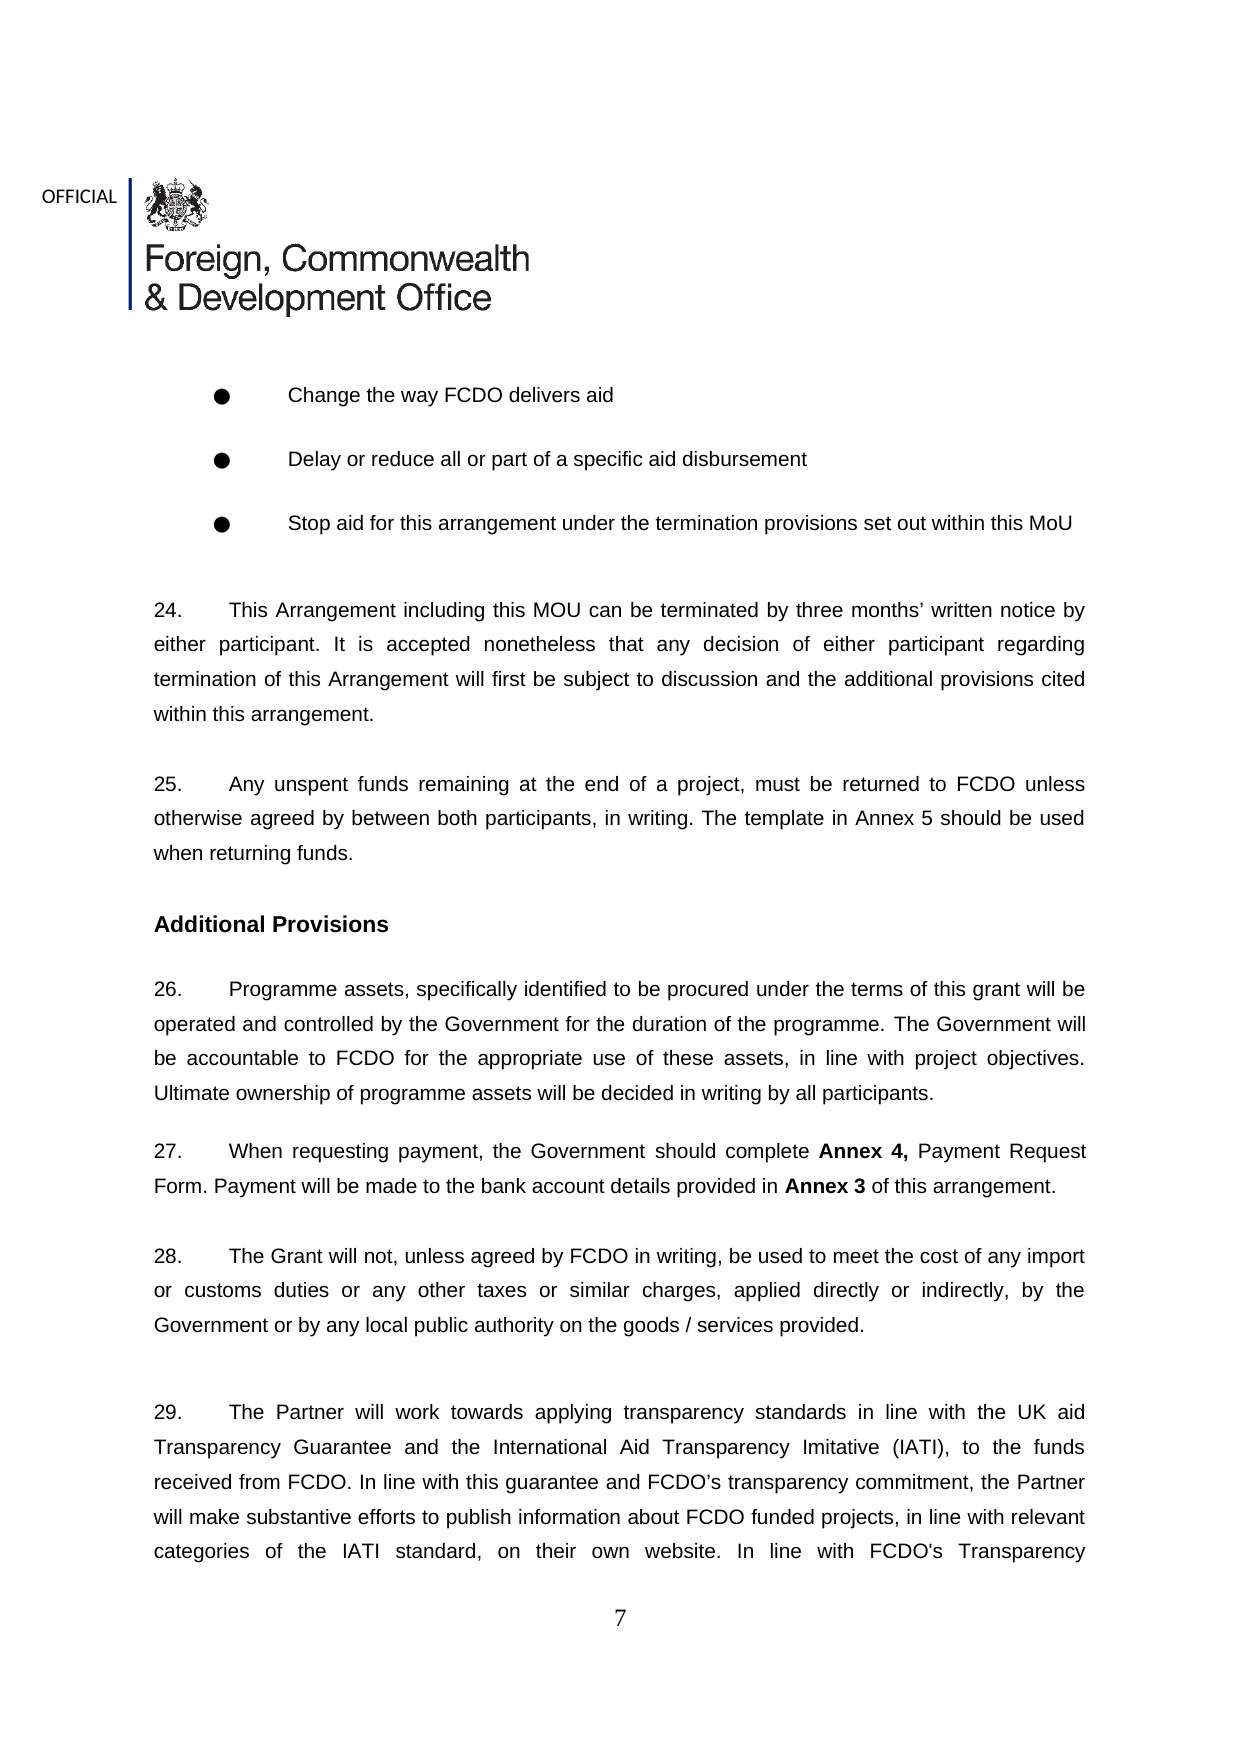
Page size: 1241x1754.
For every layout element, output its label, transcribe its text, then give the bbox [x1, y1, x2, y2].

list The Grant will not, unless agreed by FCDO in writing, be used to meet the cost of any import or customs duties or any other taxes or similar charges, applied directly or indirectly, by the Government or by any local public authority on the goods / services provided. [153, 1244, 1087, 1337]
list Delay or reduce all or part of a specific aid disbursement [213, 435, 1087, 478]
picture [128, 178, 530, 317]
text Additional Provisions [153, 911, 1087, 937]
list The Partner will work towards applying transparency standards in line with the UK aid Transparency Guarantee and the International Aid Transparency Imitative (IATI), to the funds received from FCDO. In line with this guarantee and FCDO’s transparency commitment, the Partner will make substantive efforts to publish information about FCDO funded projects, in line with relevant categories of the IATI standard, on their own website. In line with FCDO's Transparency [153, 1401, 1087, 1563]
list Any unspent funds remaining at the end of a project, must be returned to FCDO unless otherwise agreed by between both participants, in writing. The template in Annex 5 should be used when returning funds. [153, 772, 1087, 865]
list Stop aid for this arrangement under the termination provisions set out within this MoU [213, 499, 1087, 542]
list This Arrangement including this MOU can be terminated by three months’ written notice by either participant. It is accepted nonetheless that any decision of either participant regarding termination of this Arrangement will first be subject to discussion and the additional provisions cited within this arrangement. [153, 598, 1087, 726]
list Programme assets, specifically identified to be procured under the terms of this grant will be operated and controlled by the Government for the duration of the programme. The Government will be accountable to FCDO for the appropriate use of these assets, in line with project objectives. Ultimate ownership of programme assets will be decided in writing by all participants. [153, 977, 1087, 1105]
list Change the way FCDO delivers aid [213, 371, 1087, 414]
list When requesting payment, the Government should complete Annex 4, Payment Request Form. Payment will be made to the bank account details provided in Annex 3 of this arrangement. [153, 1140, 1087, 1198]
